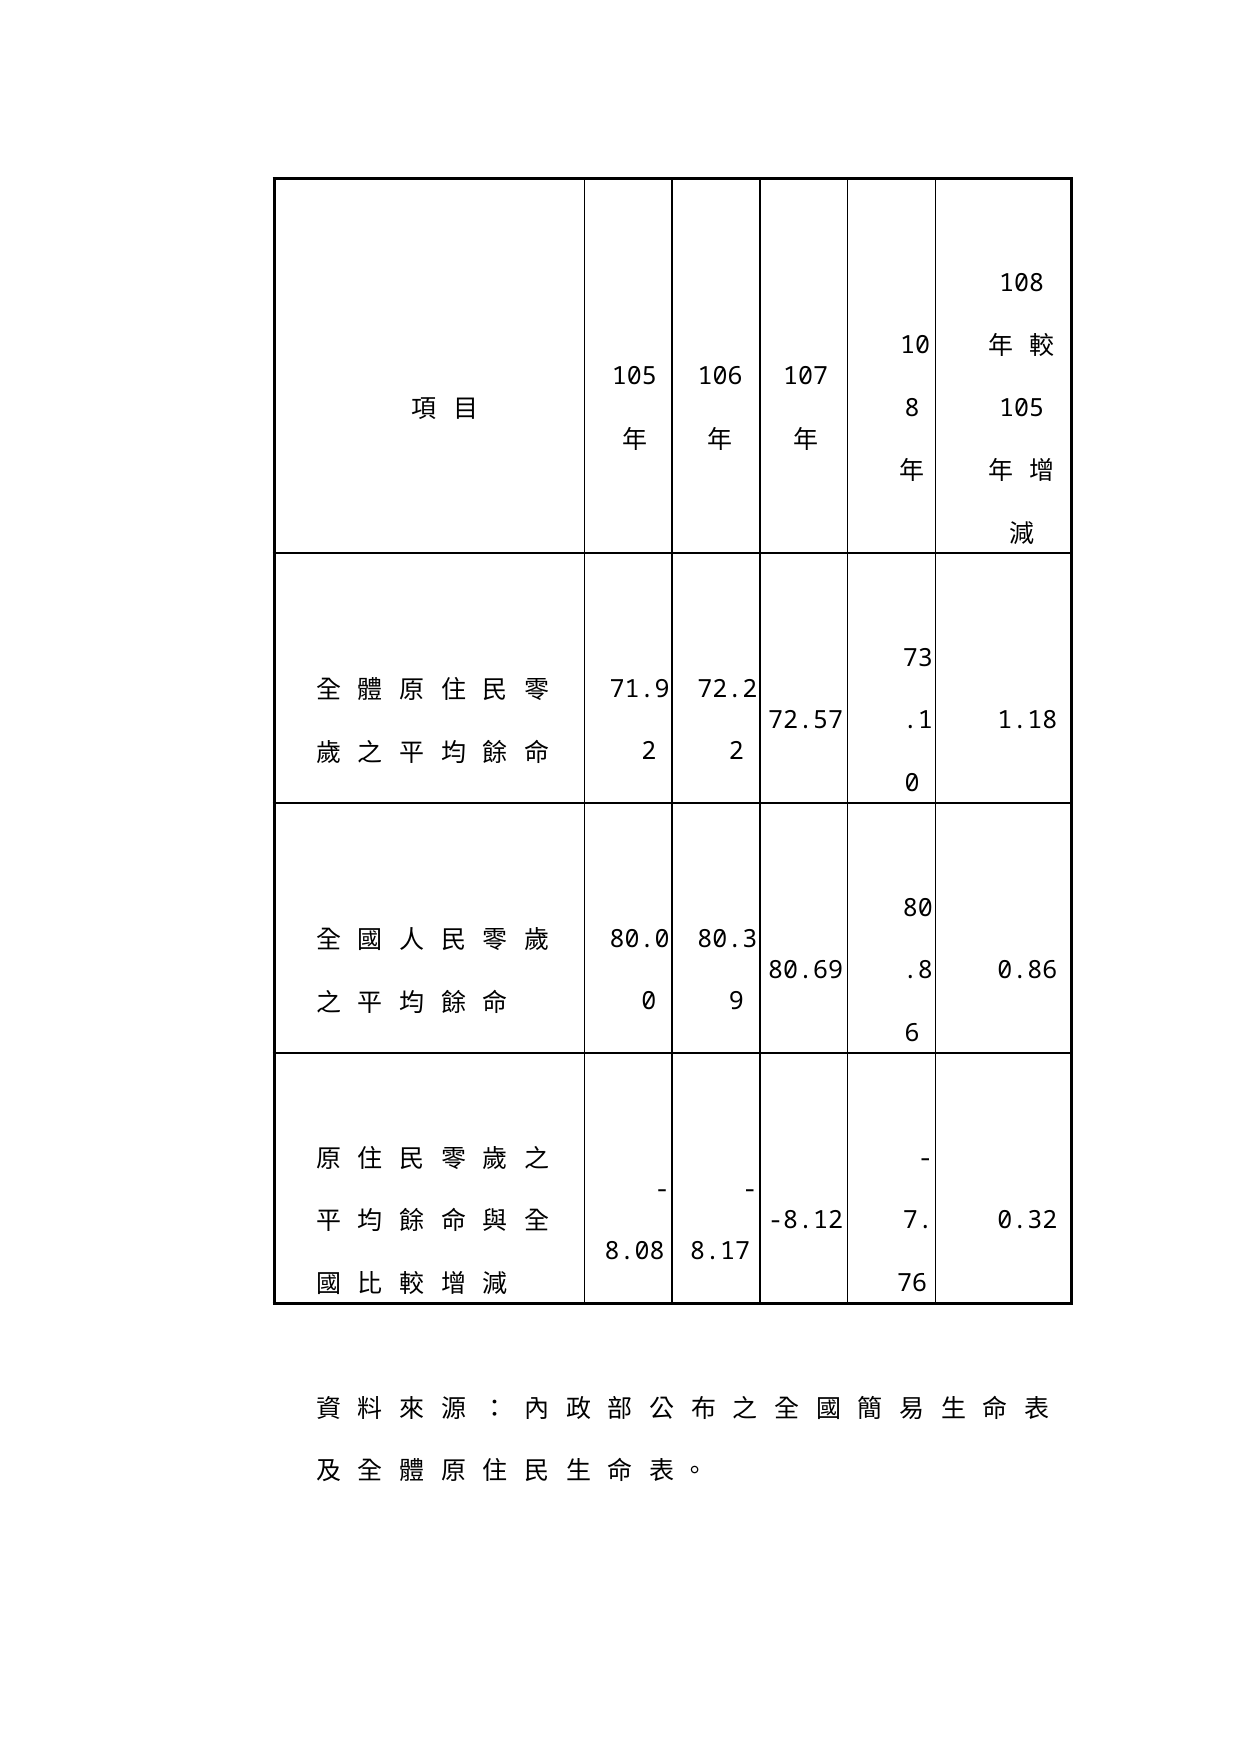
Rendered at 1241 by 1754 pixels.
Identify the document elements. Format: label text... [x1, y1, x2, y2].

table_cell 0.32 [936, 1054, 1070, 1302]
table_cell 73.10 [848, 554, 935, 802]
table_cell 71.92 [585, 554, 671, 802]
table_cell 0.86 [936, 804, 1070, 1052]
table_cell 80.86 [848, 804, 935, 1052]
table_cell 1.18 [936, 554, 1070, 802]
table_cell -8.17 [673, 1054, 759, 1302]
table_header 108年較105年增減 [936, 180, 1070, 552]
table_cell 72.22 [673, 554, 759, 802]
table_header 107年 [761, 180, 847, 552]
table_cell 全體原住民零歲之平均餘命 [276, 554, 584, 802]
table_cell 80.39 [673, 804, 759, 1052]
table_cell -8.08 [585, 1054, 671, 1302]
table_cell 80.00 [585, 804, 671, 1052]
table_cell -8.12 [761, 1054, 847, 1302]
table_cell 全國人民零歲之平均餘命 [276, 804, 584, 1052]
table_cell -7.76 [848, 1054, 935, 1302]
table_cell 原住民零歲之平均餘命與全國比較增減 [276, 1054, 584, 1302]
table_cell 80.69 [761, 804, 847, 1052]
table_cell 72.57 [761, 554, 847, 802]
table_header 108年 [848, 180, 935, 552]
table_header 項目 [276, 180, 584, 552]
text 資料來源：內政部公布之全國簡易生命表及全體原住民生命表。 [271, 1365, 1058, 1490]
table_header 105年 [585, 180, 671, 552]
table_header 106年 [673, 180, 759, 552]
